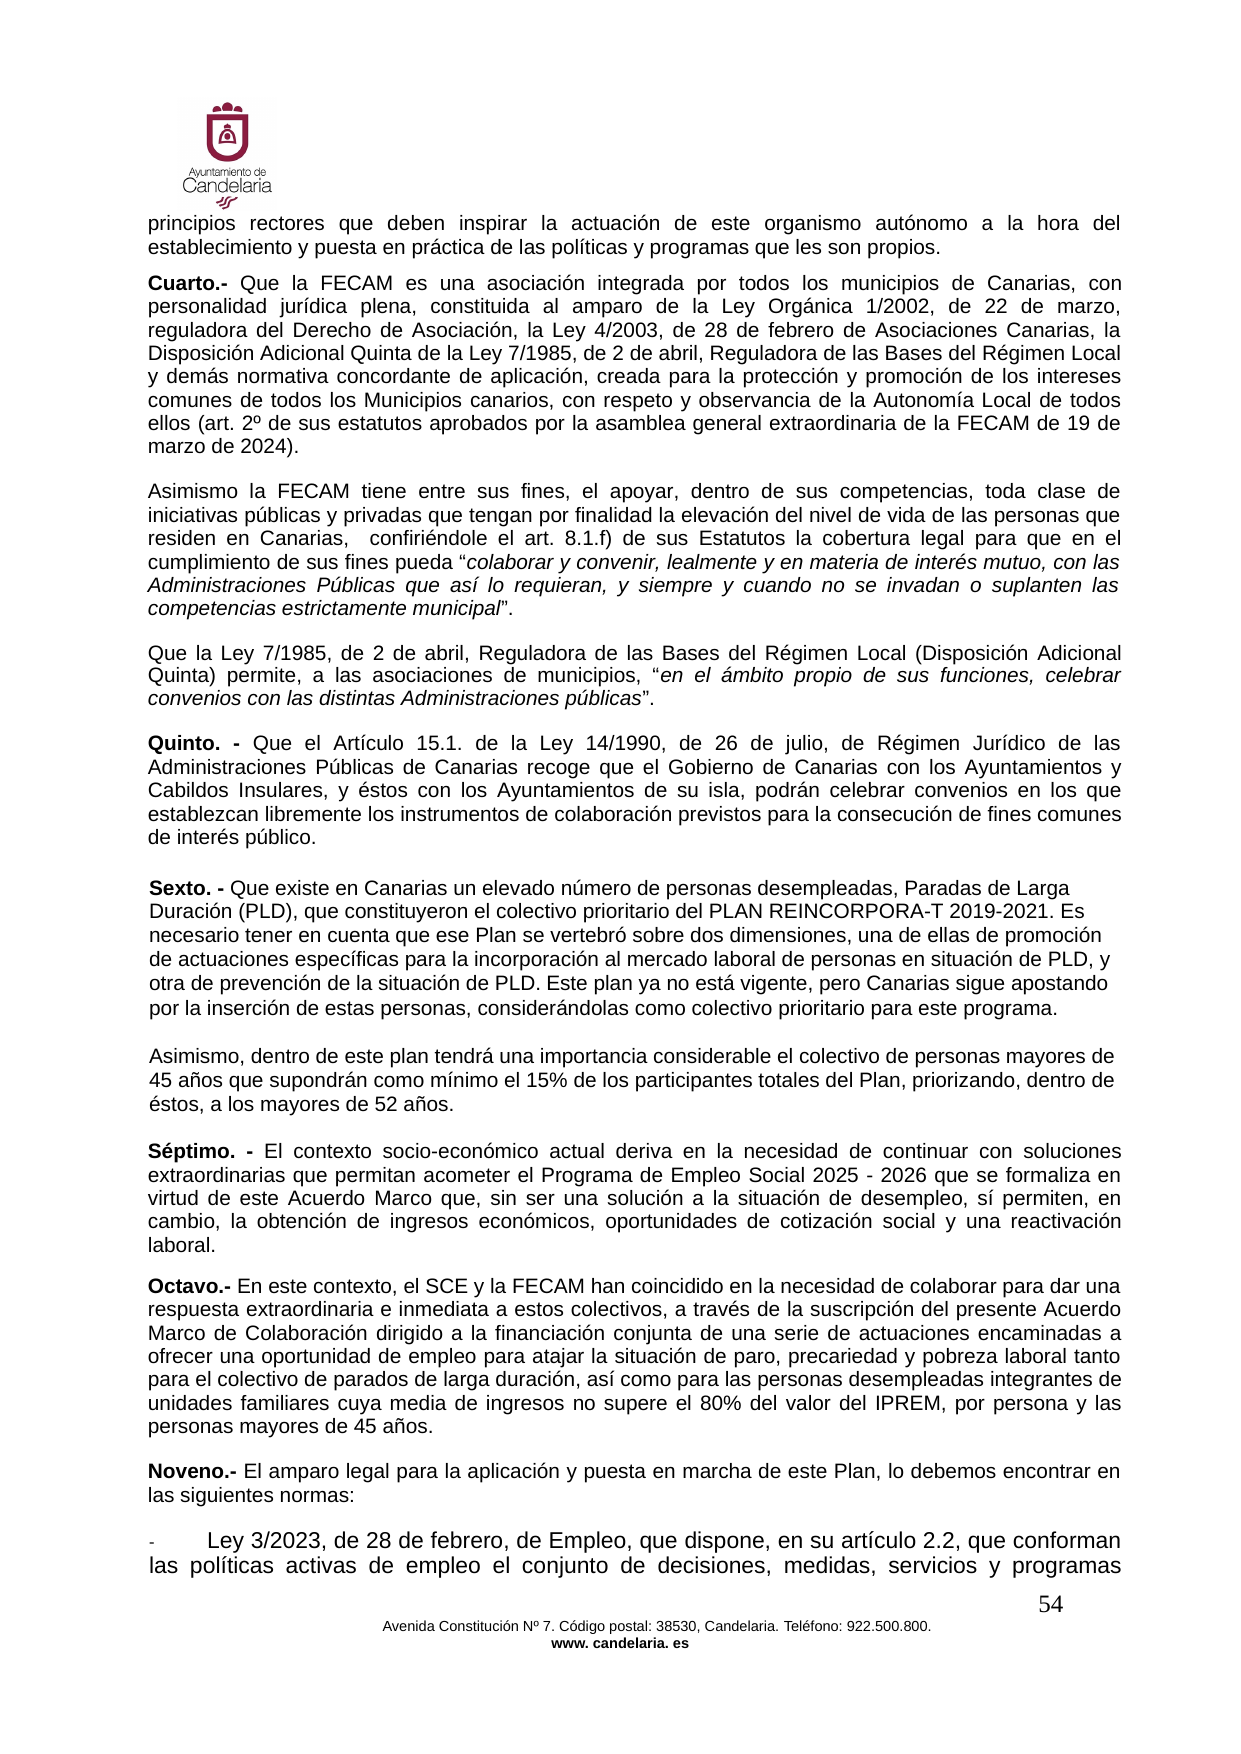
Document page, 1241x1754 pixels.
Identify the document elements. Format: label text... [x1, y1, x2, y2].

list Ley 3/2023, de 28 de febrero, de Empleo, que dispone, en su artículo 2.2, que conforman las políticas activas de empleo el conjunto de decisiones, medidas, servicios y programas [149, 1528, 1123, 1578]
text Cuarto.- Que la FECAM es una asociación integrada por todos los municipios de Canarias, con personalidad jurídica plena, constituida al amparo de la Ley Orgánica 1/2002, de 22 de marzo, reguladora del Derecho de Asociación, la Ley 4/2003, de 28 de febrero de Asociaciones Canarias, la Disposición Adicional Quinta de la Ley 7/1985, de 2 de abril, Reguladora de las Bases del Régimen Local y demás normativa concordante de aplicación, creada para la protección y promoción de los intereses comunes de todos los Municipios canarios, con respeto y observancia de la Autonomía Local de todos ellos (art. 2º de sus estatutos aprobados por la asamblea general extraordinaria de la FECAM de 19 de marzo de 2024). [148, 272, 1123, 458]
text Noveno.- El amparo legal para la aplicación y puesta en marcha de este Plan, lo debemos encontrar en las siguientes normas: [148, 1460, 1123, 1506]
text Séptimo. - El contexto socio-económico actual deriva en la necesidad de continuar con soluciones extraordinarias que permitan acometer el Programa de Empleo Social 2025 - 2026 que se formaliza en virtud de este Acuerdo Marco que, sin ser una solución a la situación de desempleo, sí permiten, en cambio, la obtención de ingresos económicos, oportunidades de cotización social y una reactivación laboral. [148, 1140, 1123, 1257]
text Que la Ley 7/1985, de 2 de abril, Reguladora de las Bases del Régimen Local (Disposición Adicional Quinta) permite, a las asociaciones de municipios, “en el ámbito propio de sus funciones, celebrar convenios con las distintas Administraciones públicas”. [148, 642, 1124, 710]
text Octavo.- En este contexto, el SCE y la FECAM han coincidido en la necesidad de colaborar para dar una respuesta extraordinaria e inmediata a estos colectivos, a través de la suscripción del presente Acuerdo Marco de Colaboración dirigido a la financiación conjunta de una serie de actuaciones encaminadas a ofrecer una oportunidad de empleo para atajar la situación de paro, precariedad y pobreza laboral tanto para el colectivo de parados de larga duración, así como para las personas desempleadas integrantes de unidades familiares cuya media de ingresos no supere el 80% del valor del IPREM, por persona y las personas mayores de 45 años. [148, 1274, 1123, 1438]
text Asimismo la FECAM tiene entre sus fines, el apoyar, dentro de sus competencias, toda clase de iniciativas públicas y privadas que tengan por finalidad la elevación del nivel de vida de las personas que residen en Canarias, confiriéndole el art. 8.1.f) de sus Estatutos la cobertura legal para que en el cumplimiento de sus fines pueda “colaborar y convenir, lealmente y en materia de interés mutuo, con las Administraciones Públicas que así lo requieran, y siempre y cuando no se invadan o suplanten las competencias estrictamente municipal”. [148, 480, 1123, 620]
text principios rectores que deben inspirar la actuación de este organismo autónomo a la hora del establecimiento y puesta en práctica de las políticas y programas que les son propios. [148, 211, 1123, 259]
text Asimismo, dentro de este plan tendrá una importancia considerable el colectivo de personas mayores de 45 años que supondrán como mínimo el 15% de los participantes totales del Plan, priorizando, dentro de éstos, a los mayores de 52 años. [149, 1044, 1123, 1116]
text Quinto. - Que el Artículo 15.1. de la Ley 14/1990, de 26 de julio, de Régimen Jurídico de las Administraciones Públicas de Canarias recoge que el Gobierno de Canarias con los Ayuntamientos y Cabildos Insulares, y éstos con los Ayuntamientos de su isla, podrán celebrar convenios en los que establezcan libremente los instrumentos de colaboración previstos para la consecución de fines comunes de interés público. [148, 732, 1123, 849]
text Sexto. - Que existe en Canarias un elevado número de personas desempleadas, Paradas de Larga Duración (PLD), que constituyeron el colectivo prioritario del PLAN REINCORPORA-T 2019-2021. Es necesario tener en cuenta que ese Plan se vertebró sobre dos dimensiones, una de ellas de promoción de actuaciones específicas para la incorporación al mercado laboral de personas en situación de PLD, y otra de prevención de la situación de PLD. Este plan ya no está vigente, pero Canarias sigue apostando por la inserción de estas personas, considerándolas como colectivo prioritario para este programa. [149, 875, 1123, 1020]
